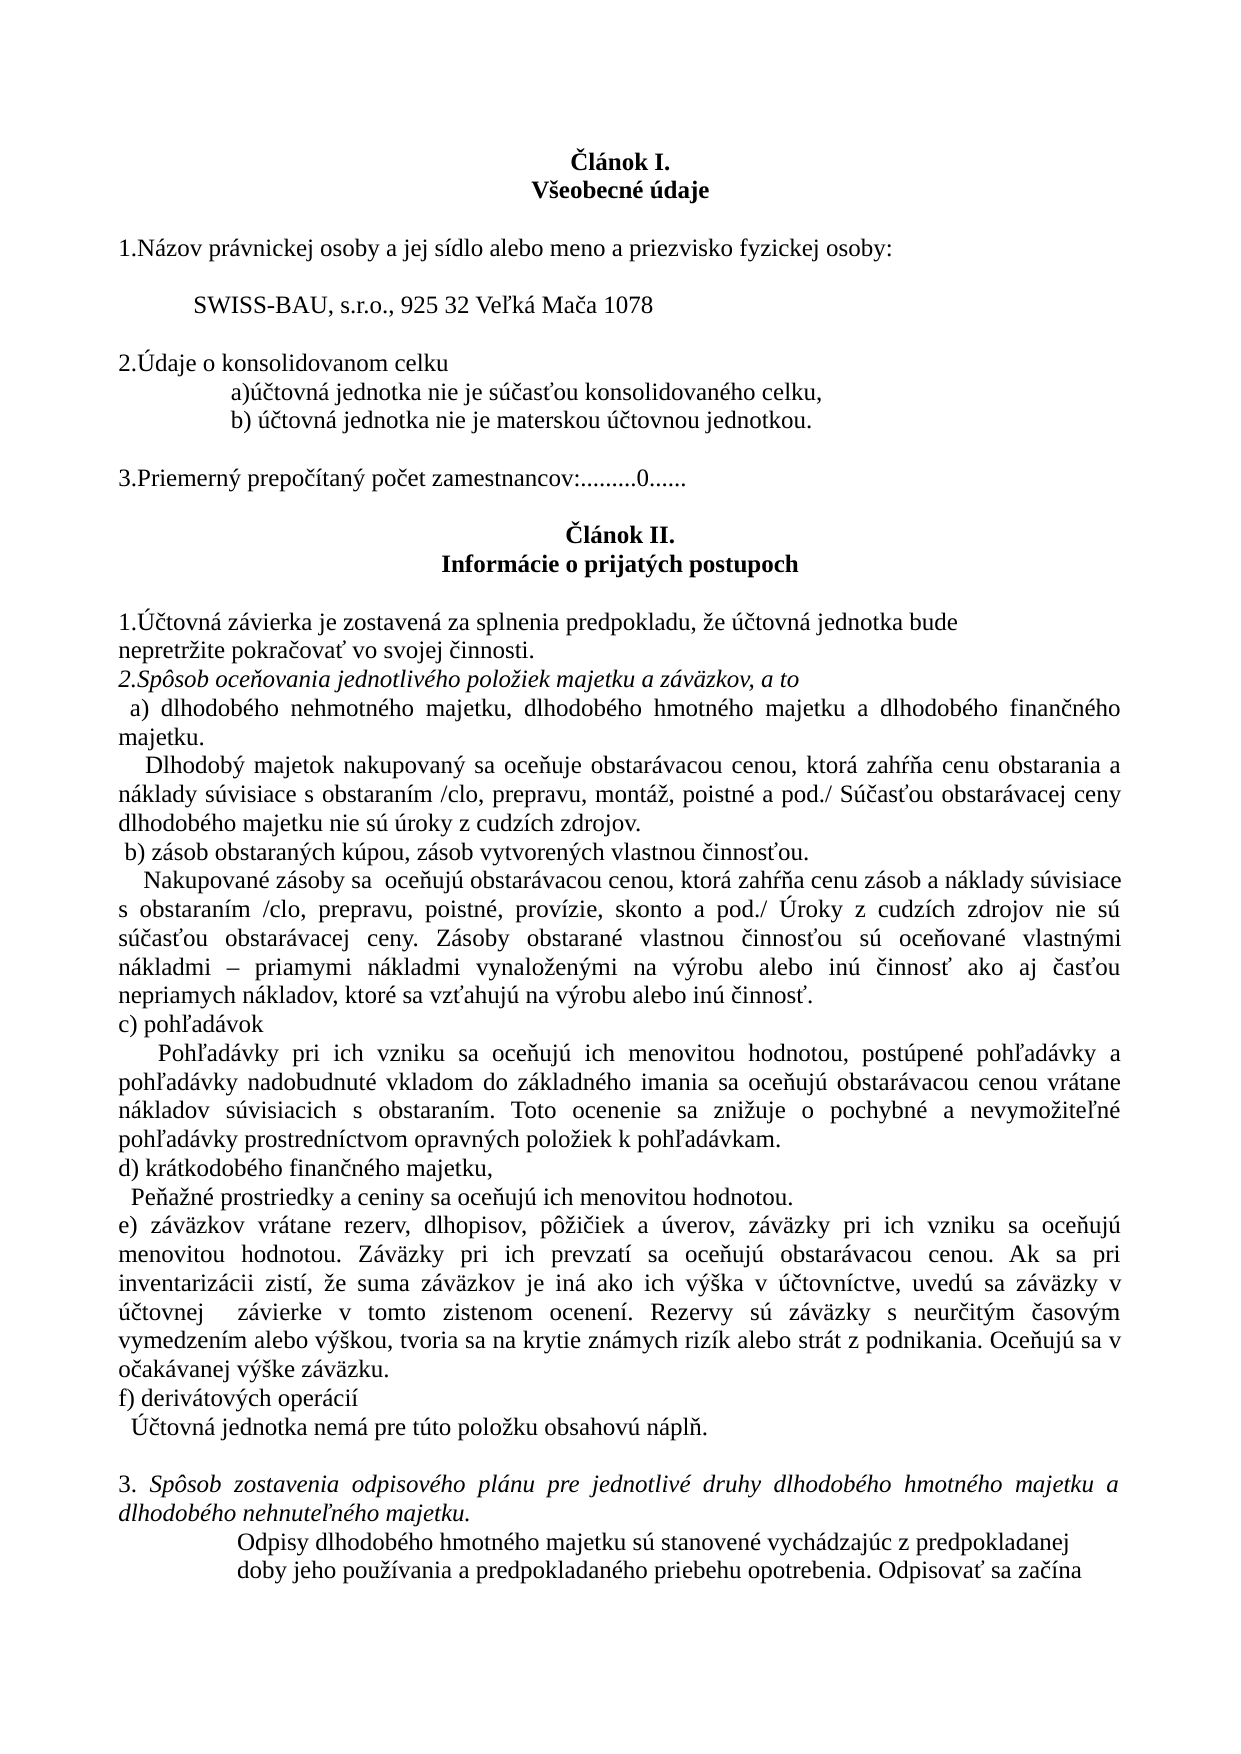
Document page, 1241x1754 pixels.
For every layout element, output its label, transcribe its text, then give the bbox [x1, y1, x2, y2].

text Informácie o prijatých postupoch [118, 549, 1122, 578]
text e) záväzkov vrátane rezerv, dlhopisov, pôžičiek a úverov, záväzky pri ich vzniku sa oceňujú menovitou hodnotou. Záväzky pri ich prevzatí sa oceňujú obstarávacou cenou. Ak sa pri inventarizácii zistí, že suma záväzkov je iná ako ich výška v účtovníctve, uvedú sa záväzky v účtovnej závierke v tomto zistenom ocenení. Rezervy sú záväzky s neurčitým časovým vymedzením alebo výškou, tvoria sa na krytie známych rizík alebo strát z podnikania. Oceňujú sa v očakávanej výške záväzku. [118, 1211, 1122, 1383]
text Článok II. [118, 521, 1122, 549]
text nepretržite pokračovať vo svojej činnosti. [118, 636, 1122, 664]
text Pohľadávky pri ich vzniku sa oceňujú ich menovitou hodnotou, postúpené pohľadávky a pohľadávky nadobudnuté vkladom do základného imania sa oceňujú obstarávacou cenou vrátane nákladov súvisiacich s obstaraním. Toto ocenenie sa znižuje o pochybné a nevymožiteľné pohľadávky prostredníctvom opravných položiek k pohľadávkam. [118, 1038, 1122, 1153]
text b) účtovná jednotka nie je materskou účtovnou jednotkou. [118, 406, 1122, 434]
text Peňažné prostriedky a ceniny sa oceňujú ich menovitou hodnotou. [118, 1182, 1122, 1211]
text a)účtovná jednotka nie je súčasťou konsolidovaného celku, [118, 377, 1122, 406]
text b) zásob obstaraných kúpou, zásob vytvorených vlastnou činnosťou. [118, 837, 1122, 866]
list Spôsob oceňovania jednotlivého položiek majetku a záväzkov, a to [118, 664, 1122, 693]
text f) derivátových operácií [118, 1383, 1122, 1412]
list Priemerný prepočítaný počet zamestnancov:.........0...... [118, 463, 1122, 492]
text Článok I. [118, 147, 1122, 176]
text Dlhodobý majetok nakupovaný sa oceňuje obstarávacou cenou, ktorá zahŕňa cenu obstarania a náklady súvisiace s obstaraním /clo, prepravu, montáž, poistné a pod./ Súčasťou obstarávacej ceny dlhodobého majetku nie sú úroky z cudzích zdrojov. [118, 751, 1122, 837]
text Nakupované zásoby sa oceňujú obstarávacou cenou, ktorá zahŕňa cenu zásob a náklady súvisiace s obstaraním /clo, prepravu, poistné, provízie, skonto a pod./ Úroky z cudzích zdrojov nie sú súčasťou obstarávacej ceny. Zásoby obstarané vlastnou činnosťou sú oceňované vlastnými nákladmi – priamymi nákladmi vynaloženými na výrobu alebo inú činnosť ako aj časťou nepriamych nákladov, ktoré sa vzťahujú na výrobu alebo inú činnosť. [118, 866, 1122, 1009]
list Názov právnickej osoby a jej sídlo alebo meno a priezvisko fyzickej osoby: [118, 233, 1122, 262]
text Účtovná jednotka nemá pre túto položku obsahovú náplň. [118, 1412, 1122, 1441]
text 3. Spôsob zostavenia odpisového plánu pre jednotlivé druhy dlhodobého hmotného majetku a dlhodobého nehnuteľného majetku. [118, 1469, 1122, 1527]
text Všeobecné údaje [118, 176, 1122, 204]
text d) krátkodobého finančného majetku, [118, 1153, 1122, 1182]
text a) dlhodobého nehmotného majetku, dlhodobého hmotného majetku a dlhodobého finančného majetku. [118, 693, 1122, 751]
list Účtovná závierka je zostavená za splnenia predpokladu, že účtovná jednotka bude [118, 607, 1122, 636]
text c) pohľadávok [118, 1009, 1122, 1038]
list Údaje o konsolidovanom celku [118, 348, 1122, 377]
text doby jeho používania a predpokladaného priebehu opotrebenia. Odpisovať sa začína [118, 1556, 1122, 1584]
text SWISS-BAU, s.r.o., 925 32 Veľká Mača 1078 [118, 291, 1122, 319]
text Odpisy dlhodobého hmotného majetku sú stanovené vychádzajúc z predpokladanej [118, 1527, 1122, 1556]
